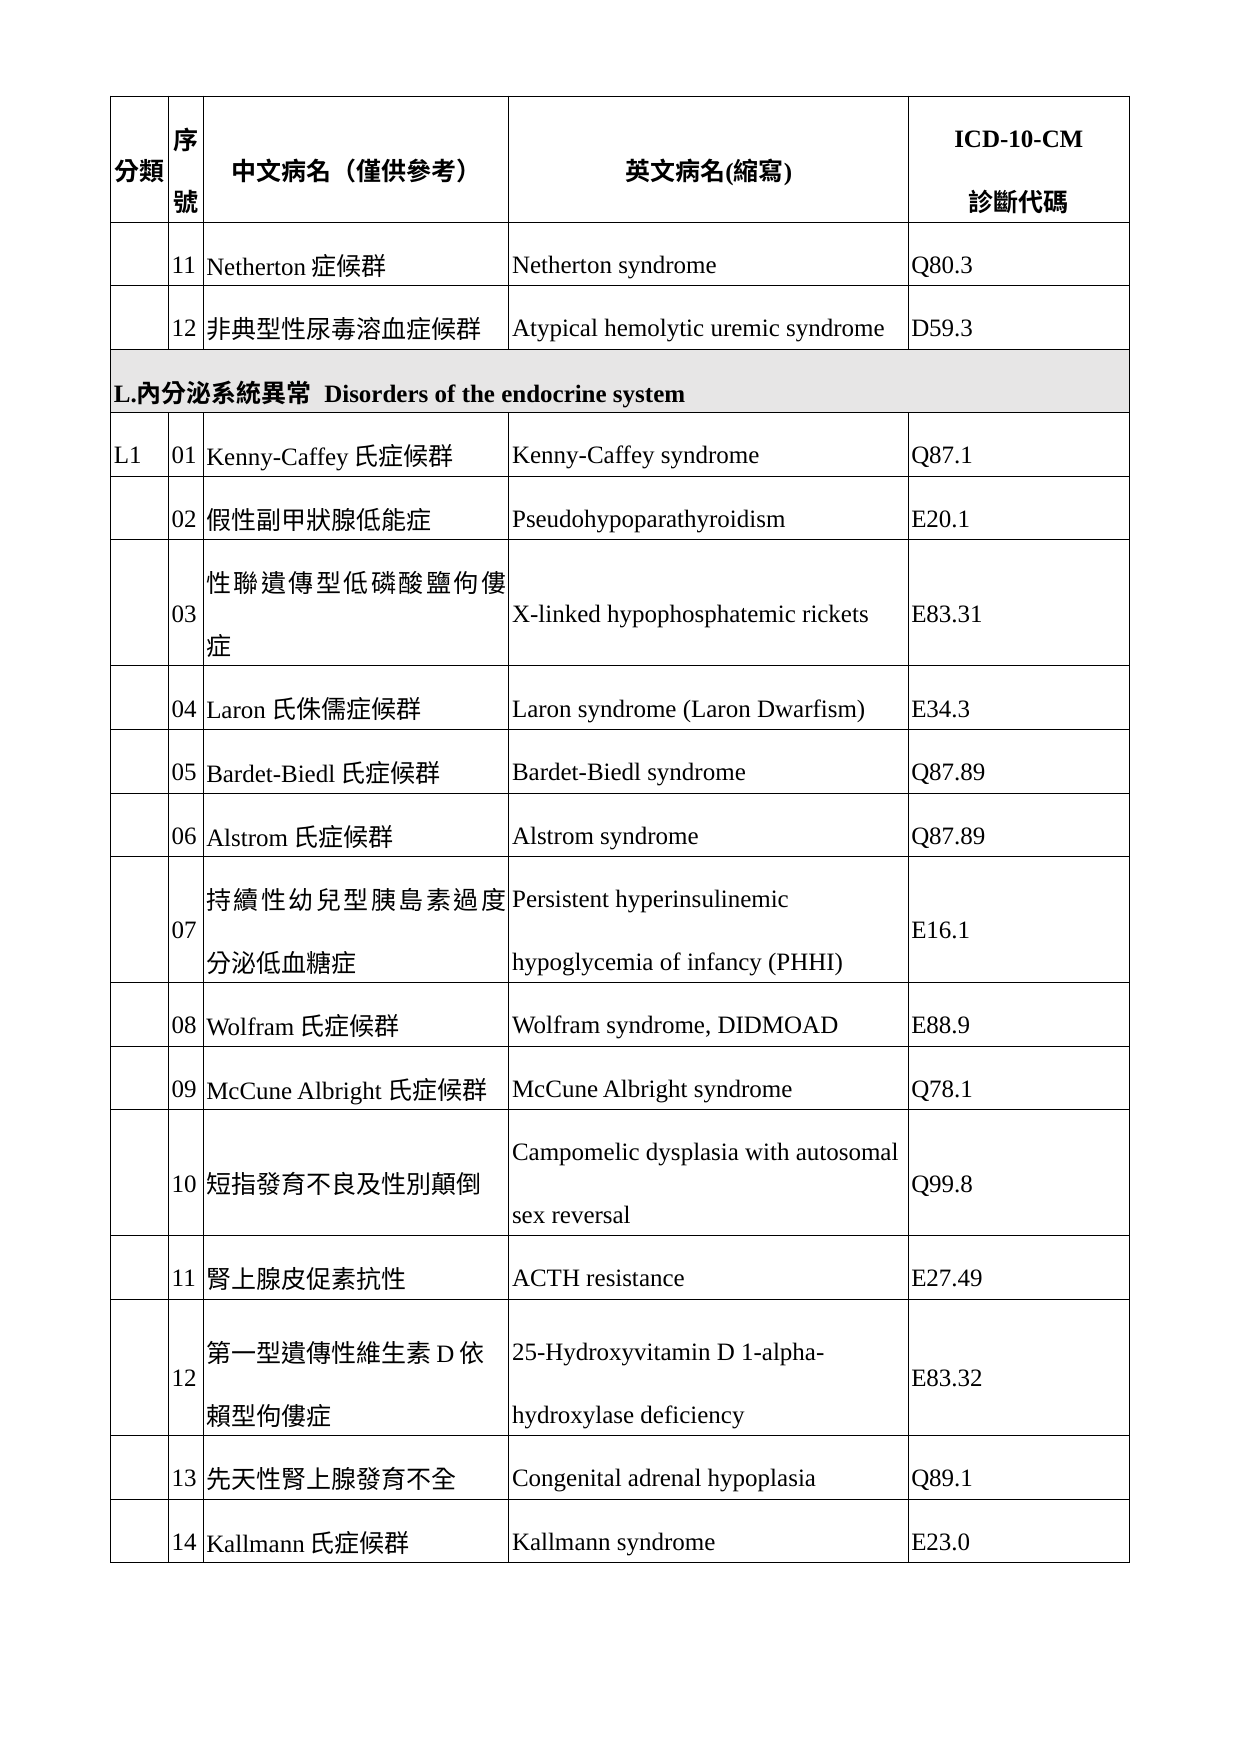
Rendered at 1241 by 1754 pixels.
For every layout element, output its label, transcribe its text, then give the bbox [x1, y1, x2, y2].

table_cell Q78.1 [909, 1047, 1129, 1109]
table_cell E23.0 [909, 1500, 1129, 1562]
table_cell [111, 666, 168, 729]
table_cell 05 [169, 730, 203, 792]
table_cell McCune Albright氏症候群 [204, 1047, 508, 1109]
table_cell McCune Albright syndrome [509, 1047, 908, 1109]
table_cell [111, 730, 168, 792]
table_cell 03 [169, 540, 203, 665]
table_cell Campomelic dysplasia with autosomal sex reversal [509, 1110, 908, 1235]
table_cell Kenny-Caffey氏症候群 [204, 413, 508, 476]
table_cell 11 [169, 223, 203, 285]
table_cell 06 [169, 794, 203, 856]
table_cell [111, 223, 168, 285]
table_cell X-linked hypophosphatemic rickets [509, 540, 908, 665]
table_cell 10 [169, 1110, 203, 1235]
table_cell [111, 1047, 168, 1109]
table_cell 非典型性尿毒溶血症候群 [204, 286, 508, 349]
table_cell Alstrom氏症候群 [204, 794, 508, 856]
table_cell Pseudohypoparathyroidism [509, 477, 908, 539]
table_header ICD-10-CM 診斷代碼 [909, 97, 1129, 222]
table_cell Persistent hyperinsulinemic hypoglycemia of infancy (PHHI) [509, 857, 908, 982]
table_cell 07 [169, 857, 203, 982]
table_cell [111, 983, 168, 1046]
table_cell Bardet-Biedl syndrome [509, 730, 908, 792]
table_cell E34.3 [909, 666, 1129, 729]
table_cell [111, 1436, 168, 1499]
table_cell Congenital adrenal hypoplasia [509, 1436, 908, 1499]
table_cell [111, 857, 168, 982]
table_header 序號 [169, 97, 203, 222]
table_cell 性聯遺傳型低磷酸鹽佝僂症 [204, 540, 508, 665]
table_header 英文病名(縮寫) [509, 97, 908, 222]
table_cell [111, 540, 168, 665]
table_cell 假性副甲狀腺低能症 [204, 477, 508, 539]
table_cell L.內分泌系統異常 Disorders of the endocrine system [111, 350, 1129, 412]
table_cell Q89.1 [909, 1436, 1129, 1499]
table_cell 12 [169, 286, 203, 349]
table_cell 短指發育不良及性別顛倒 [204, 1110, 508, 1235]
table_cell Q87.1 [909, 413, 1129, 476]
table_cell Netherton syndrome [509, 223, 908, 285]
table_cell 02 [169, 477, 203, 539]
table_cell E27.49 [909, 1236, 1129, 1299]
table_cell E83.31 [909, 540, 1129, 665]
table_cell Alstrom syndrome [509, 794, 908, 856]
table_cell [111, 1500, 168, 1562]
table_cell 第一型遺傳性維生素D依賴型佝僂症 [204, 1300, 508, 1435]
table_cell [111, 286, 168, 349]
table_cell [111, 477, 168, 539]
table_cell 01 [169, 413, 203, 476]
table_cell 14 [169, 1500, 203, 1562]
table_cell Wolfram syndrome, DIDMOAD [509, 983, 908, 1046]
table_cell Laron syndrome (Laron Dwarfism) [509, 666, 908, 729]
table_cell E83.32 [909, 1300, 1129, 1435]
table_cell Bardet-Biedl氏症候群 [204, 730, 508, 792]
table_cell Q80.3 [909, 223, 1129, 285]
table_cell D59.3 [909, 286, 1129, 349]
table_cell Kallmann syndrome [509, 1500, 908, 1562]
table_cell E88.9 [909, 983, 1129, 1046]
table_cell [111, 794, 168, 856]
table_cell Laron氏侏儒症候群 [204, 666, 508, 729]
table_cell E16.1 [909, 857, 1129, 982]
table_cell Q99.8 [909, 1110, 1129, 1235]
table_cell ACTH resistance [509, 1236, 908, 1299]
table_cell 08 [169, 983, 203, 1046]
table_cell [111, 1110, 168, 1235]
table_cell Atypical hemolytic uremic syndrome [509, 286, 908, 349]
table_cell Q87.89 [909, 794, 1129, 856]
table_cell 12 [169, 1300, 203, 1435]
table_header 分類 [111, 97, 168, 222]
table_cell Kallmann氏症候群 [204, 1500, 508, 1562]
table_cell Q87.89 [909, 730, 1129, 792]
table_cell L1 [111, 413, 168, 476]
table_cell 04 [169, 666, 203, 729]
table_cell [111, 1300, 168, 1435]
table_cell 腎上腺皮促素抗性 [204, 1236, 508, 1299]
table_cell 25-Hydroxyvitamin D 1-alpha-hydroxylase deficiency [509, 1300, 908, 1435]
table_cell 持續性幼兒型胰島素過度分泌低血糖症 [204, 857, 508, 982]
table_cell [111, 1236, 168, 1299]
table_cell 13 [169, 1436, 203, 1499]
table_cell E20.1 [909, 477, 1129, 539]
table_cell Netherton症候群 [204, 223, 508, 285]
table_cell 11 [169, 1236, 203, 1299]
table_cell Kenny-Caffey syndrome [509, 413, 908, 476]
table_cell 09 [169, 1047, 203, 1109]
table_header 中文病名（僅供參考） [204, 97, 508, 222]
table_cell Wolfram氏症候群 [204, 983, 508, 1046]
table_cell 先天性腎上腺發育不全 [204, 1436, 508, 1499]
